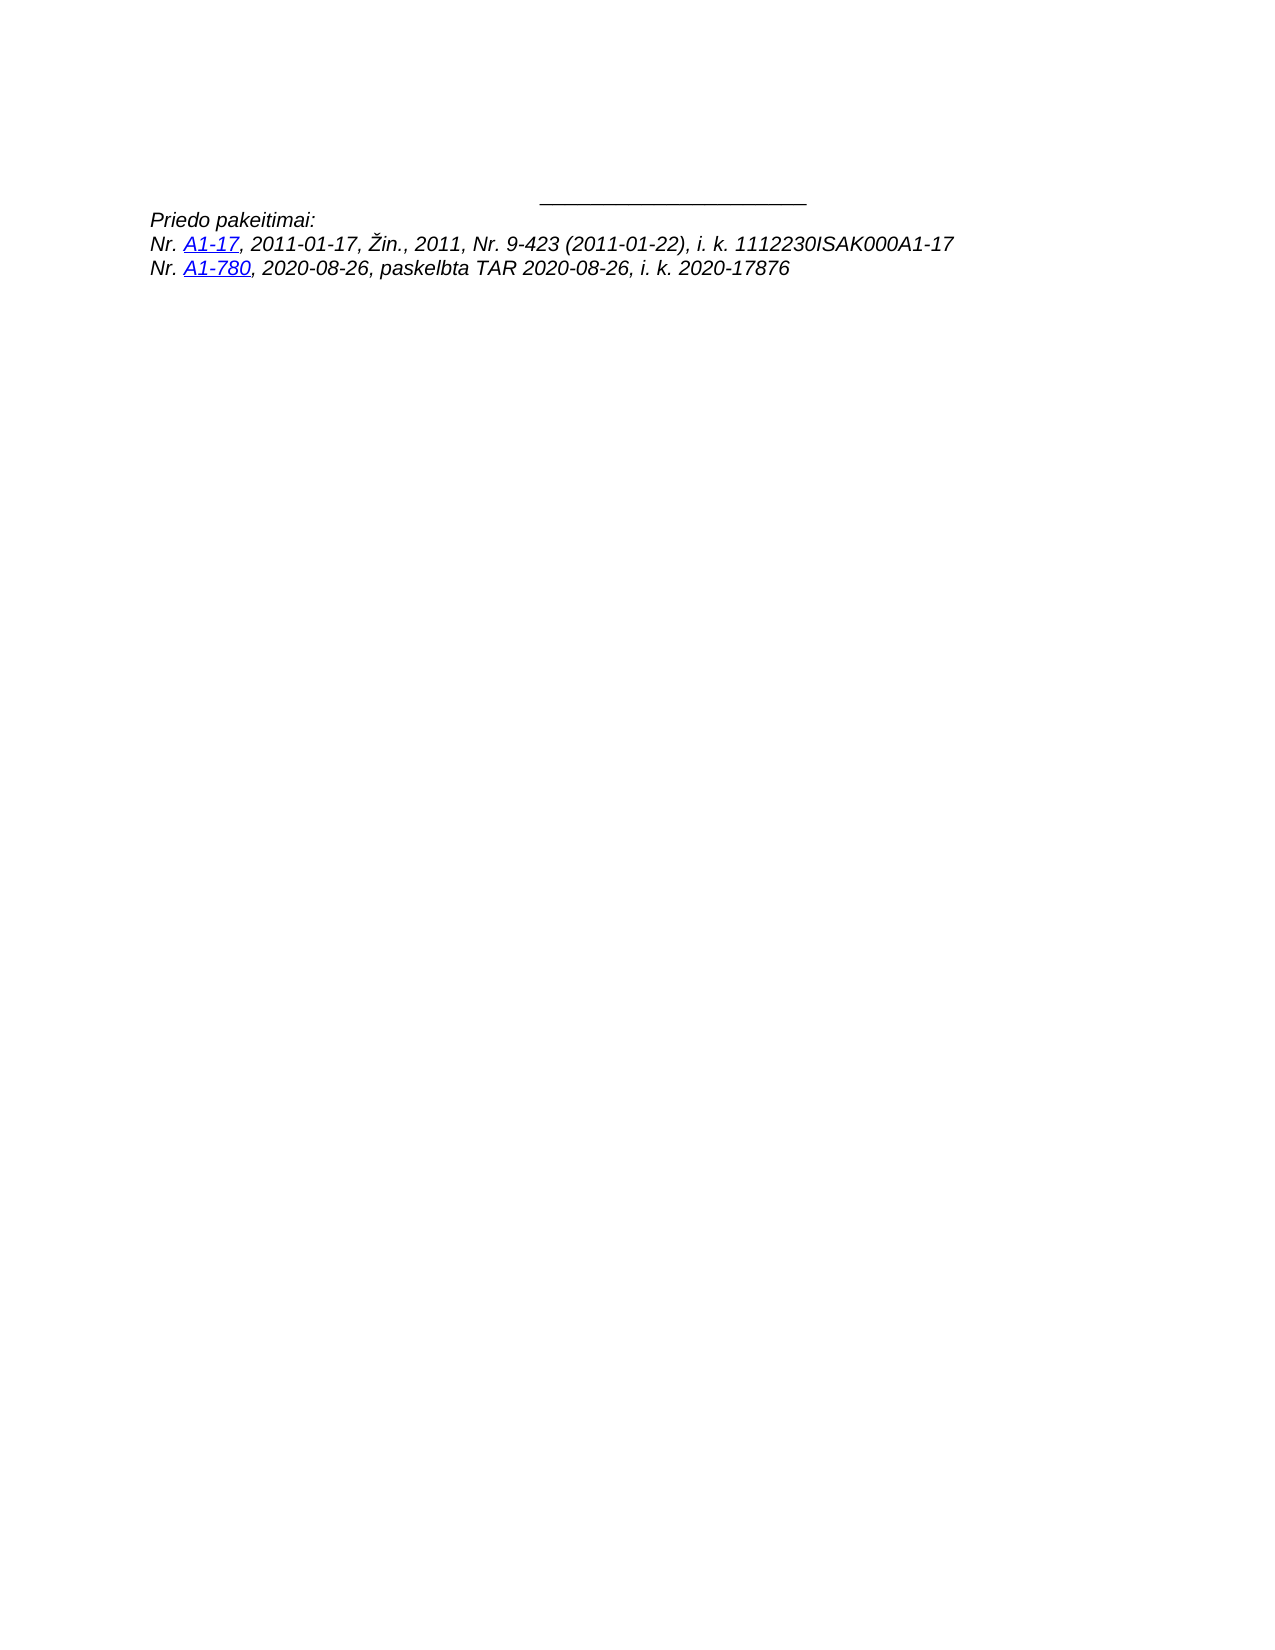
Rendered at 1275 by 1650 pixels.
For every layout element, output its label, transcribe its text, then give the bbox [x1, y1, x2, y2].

text Priedo pakeitimai: [150, 207, 1125, 231]
text Nr. A1-780, 2020-08-26, paskelbta TAR 2020-08-26, i. k. 2020-17876 [150, 255, 1125, 279]
text Nr. A1-17, 2011-01-17, Žin., 2011, Nr. 9-423 (2011-01-22), i. k. 1112230ISAK000A1-17 [150, 231, 1125, 255]
text _____________________ [221, 179, 1125, 207]
